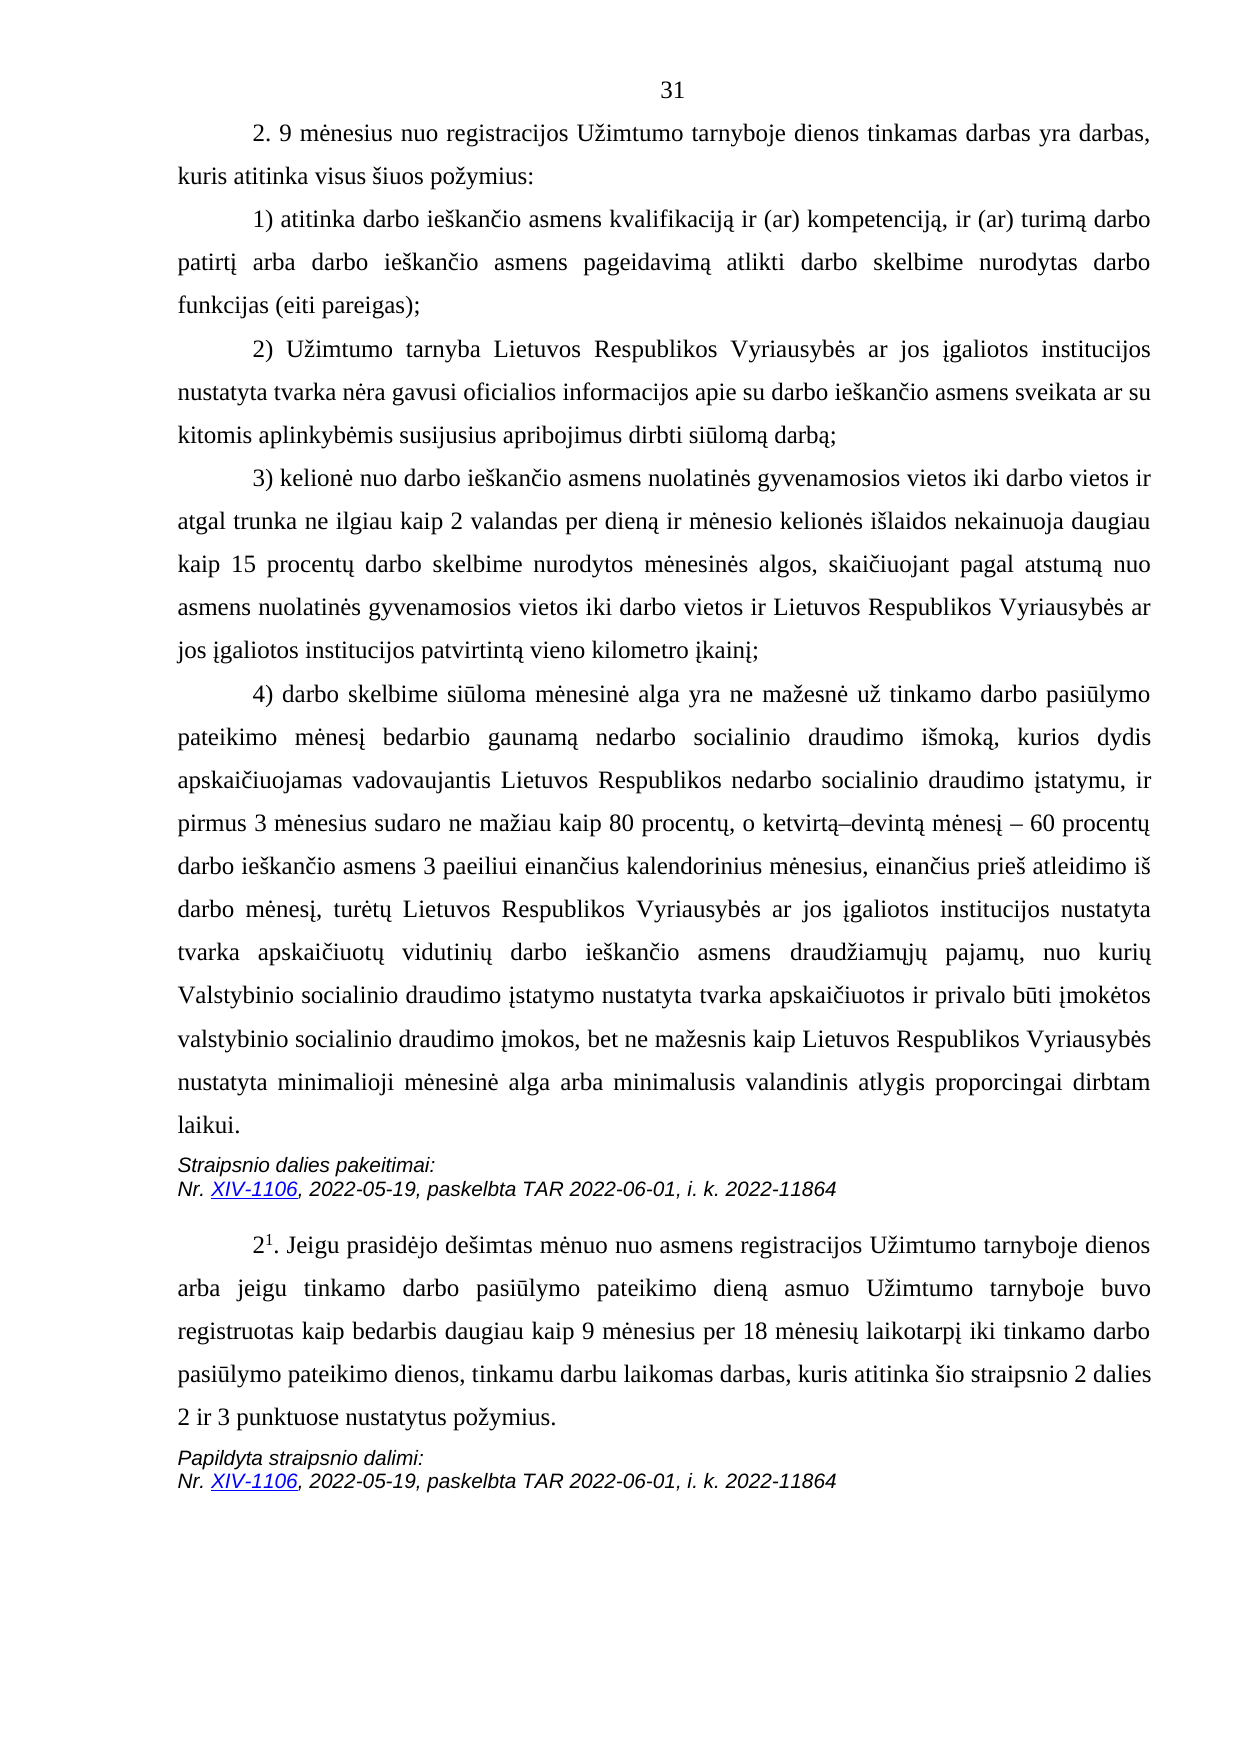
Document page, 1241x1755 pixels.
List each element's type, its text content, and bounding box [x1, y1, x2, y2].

text 21. Jeigu prasidėjo dešimtas mėnuo nuo asmens registracijos Užimtumo tarnyboje dienos arba jeigu tinkamo darbo pasiūlymo pateikimo dieną asmuo Užimtumo tarnyboje buvo registruotas kaip bedarbis daugiau kaip 9 mėnesius per 18 mėnesių laikotarpį iki tinkamo darbo pasiūlymo pateikimo dienos, tinkamu darbu laikomas darbas, kuris atitinka šio straipsnio 2 dalies 2 ir 3 punktuose nustatytus požymius. [177, 1230, 1152, 1431]
text Papildyta straipsnio dalimi: [177, 1445, 1152, 1469]
text 4) darbo skelbime siūloma mėnesinė alga yra ne mažesnė už tinkamo darbo pasiūlymo pateikimo mėnesį bedarbio gaunamą nedarbo socialinio draudimo išmoką, kurios dydis apskaičiuojamas vadovaujantis Lietuvos Respublikos nedarbo socialinio draudimo įstatymu, ir pirmus 3 mėnesius sudaro ne mažiau kaip 80 procentų, o ketvirtą–devintą mėnesį – 60 procentų darbo ieškančio asmens 3 paeiliui einančius kalendorinius mėnesius, einančius prieš atleidimo iš darbo mėnesį, turėtų Lietuvos Respublikos Vyriausybės ar jos įgaliotos institucijos nustatyta tvarka apskaičiuotų vidutinių darbo ieškančio asmens draudžiamųjų pajamų, nuo kurių Valstybinio socialinio draudimo įstatymo nustatyta tvarka apskaičiuotos ir privalo būti įmokėtos valstybinio socialinio draudimo įmokos, bet ne mažesnis kaip Lietuvos Respublikos Vyriausybės nustatyta minimalioji mėnesinė alga arba minimalusis valandinis atlygis proporcingai dirbtam laikui. [177, 679, 1152, 1139]
text 2) Užimtumo tarnyba Lietuvos Respublikos Vyriausybės ar jos įgaliotos institucijos nustatyta tvarka nėra gavusi oficialios informacijos apie su darbo ieškančio asmens sveikata ar su kitomis aplinkybėmis susijusius apribojimus dirbti siūlomą darbą; [177, 334, 1152, 449]
text 2. 9 mėnesius nuo registracijos Užimtumo tarnyboje dienos tinkamas darbas yra darbas, kuris atitinka visus šiuos požymius: [177, 118, 1152, 190]
text Nr. XIV-1106, 2022-05-19, paskelbta TAR 2022-06-01, i. k. 2022-11864 [177, 1177, 1152, 1201]
text Nr. XIV-1106, 2022-05-19, paskelbta TAR 2022-06-01, i. k. 2022-11864 [177, 1469, 1152, 1493]
text Straipsnio dalies pakeitimai: [177, 1153, 1152, 1177]
text 1) atitinka darbo ieškančio asmens kvalifikaciją ir (ar) kompetenciją, ir (ar) turimą darbo patirtį arba darbo ieškančio asmens pageidavimą atlikti darbo skelbime nurodytas darbo funkcijas (eiti pareigas); [177, 204, 1152, 319]
text 3) kelionė nuo darbo ieškančio asmens nuolatinės gyvenamosios vietos iki darbo vietos ir atgal trunka ne ilgiau kaip 2 valandas per dieną ir mėnesio kelionės išlaidos nekainuoja daugiau kaip 15 procentų darbo skelbime nurodytos mėnesinės algos, skaičiuojant pagal atstumą nuo asmens nuolatinės gyvenamosios vietos iki darbo vietos ir Lietuvos Respublikos Vyriausybės ar jos įgaliotos institucijos patvirtintą vieno kilometro įkainį; [177, 463, 1152, 664]
